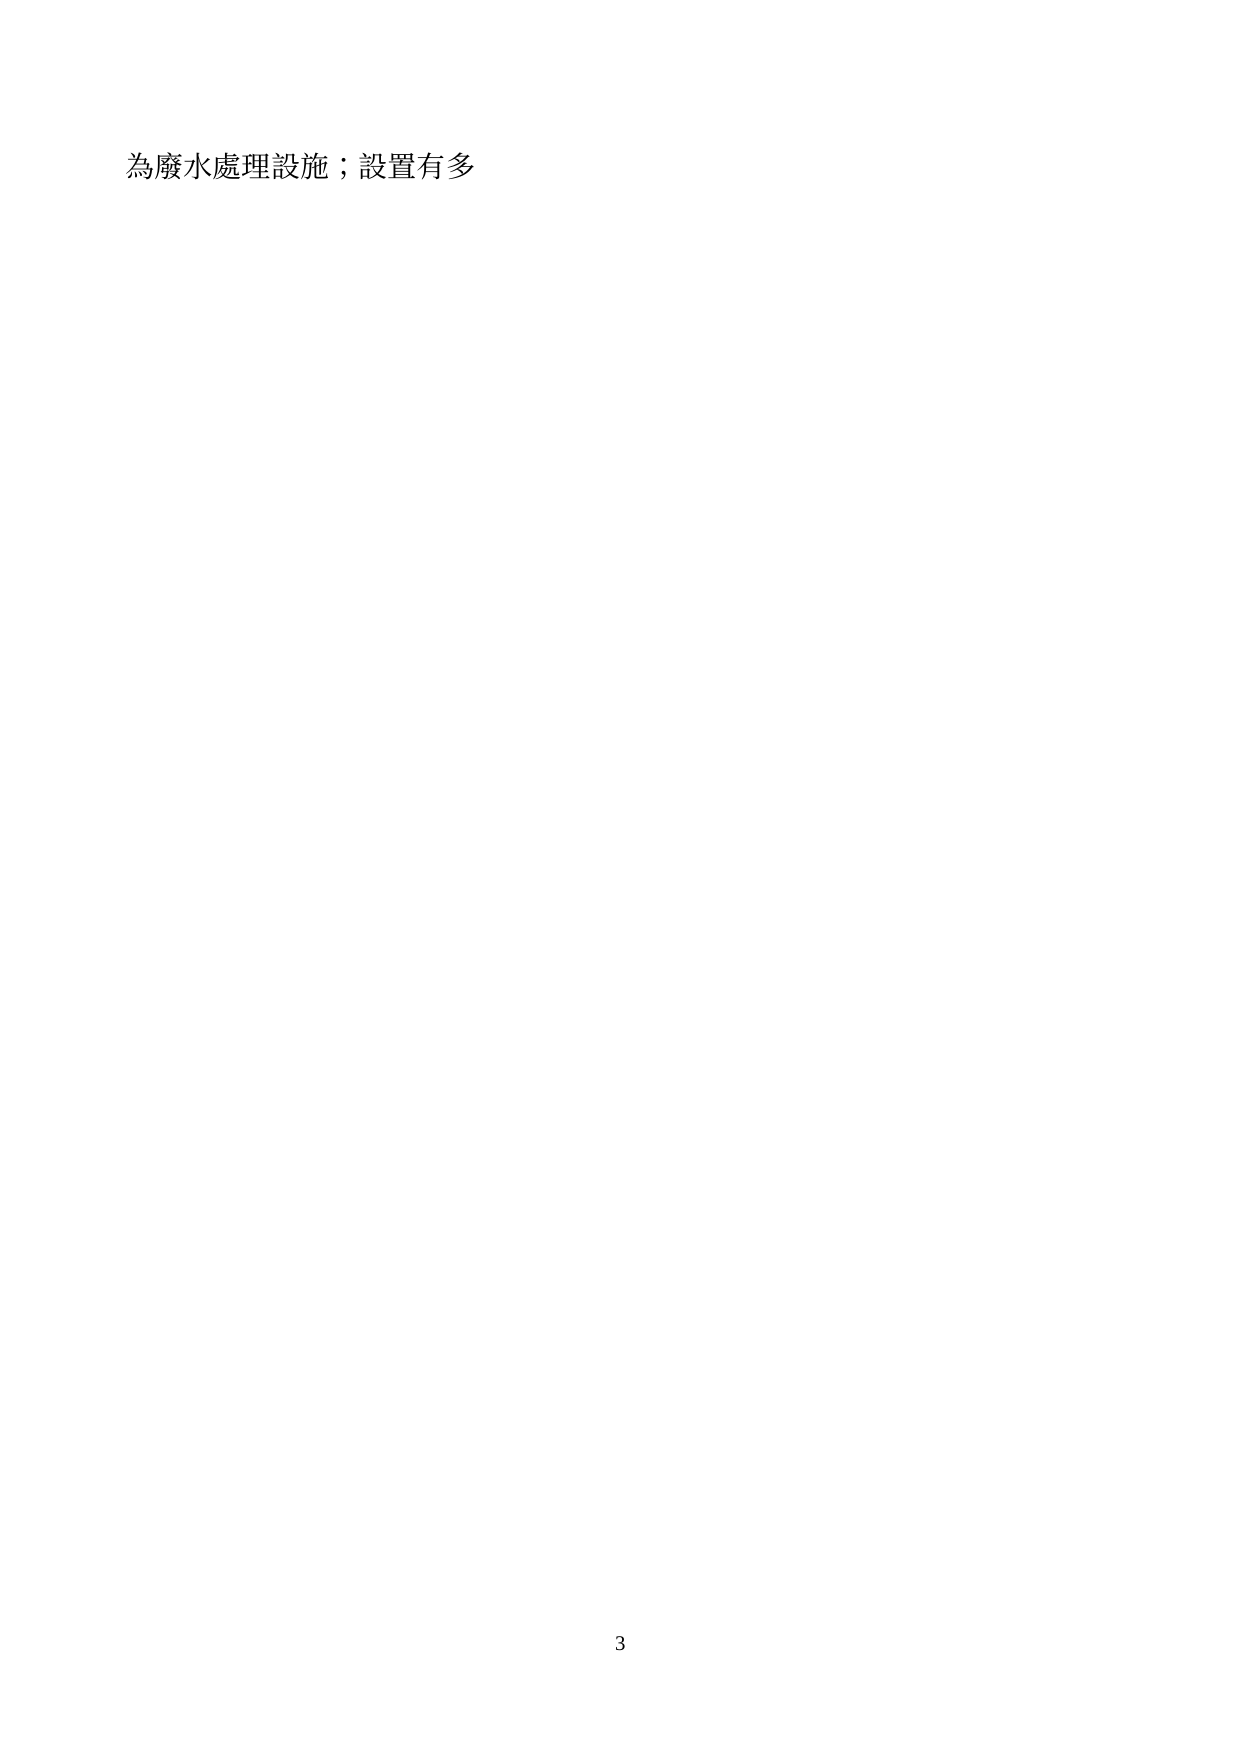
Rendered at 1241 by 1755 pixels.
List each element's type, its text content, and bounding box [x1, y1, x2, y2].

list 為廢水處理設施；設置有多 [79, 144, 1128, 186]
